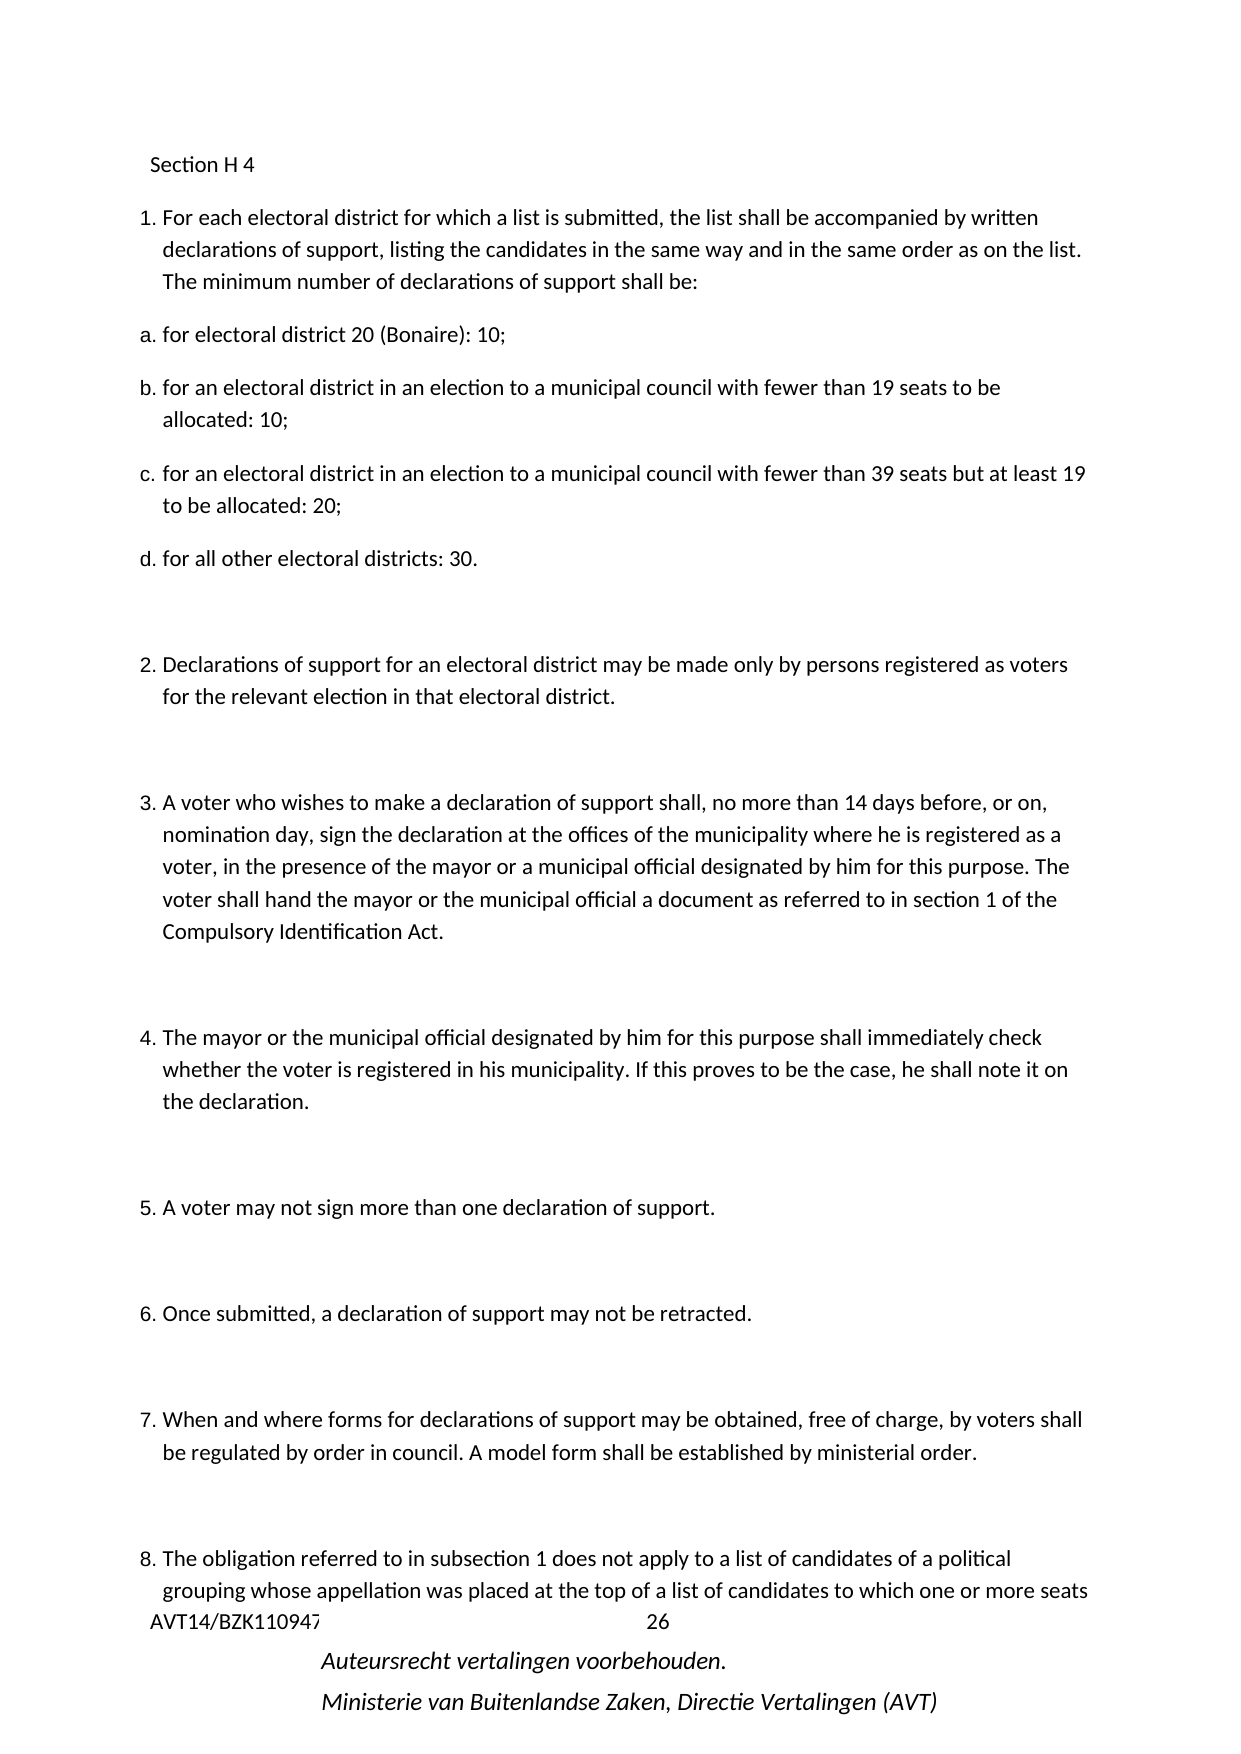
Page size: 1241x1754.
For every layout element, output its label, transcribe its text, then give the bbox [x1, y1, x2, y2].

list The obligation referred to in subsection 1 does not apply to a list of candidates of a political grouping whose appellation was placed at the top of a list of candidates to which one or more seats [139, 1544, 1090, 1604]
list Declarations of support for an electoral district may be made only by persons registered as voters for the relevant election in that electoral district. [139, 650, 1090, 710]
list A voter who wishes to make a declaration of support shall, no more than 14 days before, or on, nomination day, sign the declaration at the offices of the municipality where he is registered as a voter, in the presence of the mayor or a municipal official designated by him for this purpose. The voter shall hand the mayor or the municipal official a document as referred to in section 1 of the Compulsory Identification Act. [139, 788, 1090, 945]
list for electoral district 20 (Bonaire): 10; [139, 320, 1090, 348]
list A voter may not sign more than one declaration of support. [139, 1193, 1090, 1221]
list for all other electoral districts: 30. [139, 544, 1090, 572]
list for an electoral district in an election to a municipal council with fewer than 39 seats but at least 19 to be allocated: 20; [139, 459, 1090, 519]
list Once submitted, a declaration of support may not be retracted. [139, 1299, 1090, 1327]
list for an electoral district in an election to a municipal council with fewer than 19 seats to be allocated: 10; [139, 373, 1090, 434]
list The mayor or the municipal official designated by him for this purpose shall immediately check whether the voter is registered in his municipality. If this proves to be the case, he shall note it on the declaration. [139, 1023, 1090, 1115]
list For each electoral district for which a list is submitted, the list shall be accompanied by written declarations of support, listing the candidates in the same way and in the same order as on the list. The minimum number of declarations of support shall be: [139, 203, 1090, 295]
text Section H 4 [150, 150, 1090, 178]
list When and where forms for declarations of support may be obtained, free of charge, by voters shall be regulated by order in council. A model form shall be established by ministerial order. [139, 1405, 1090, 1466]
